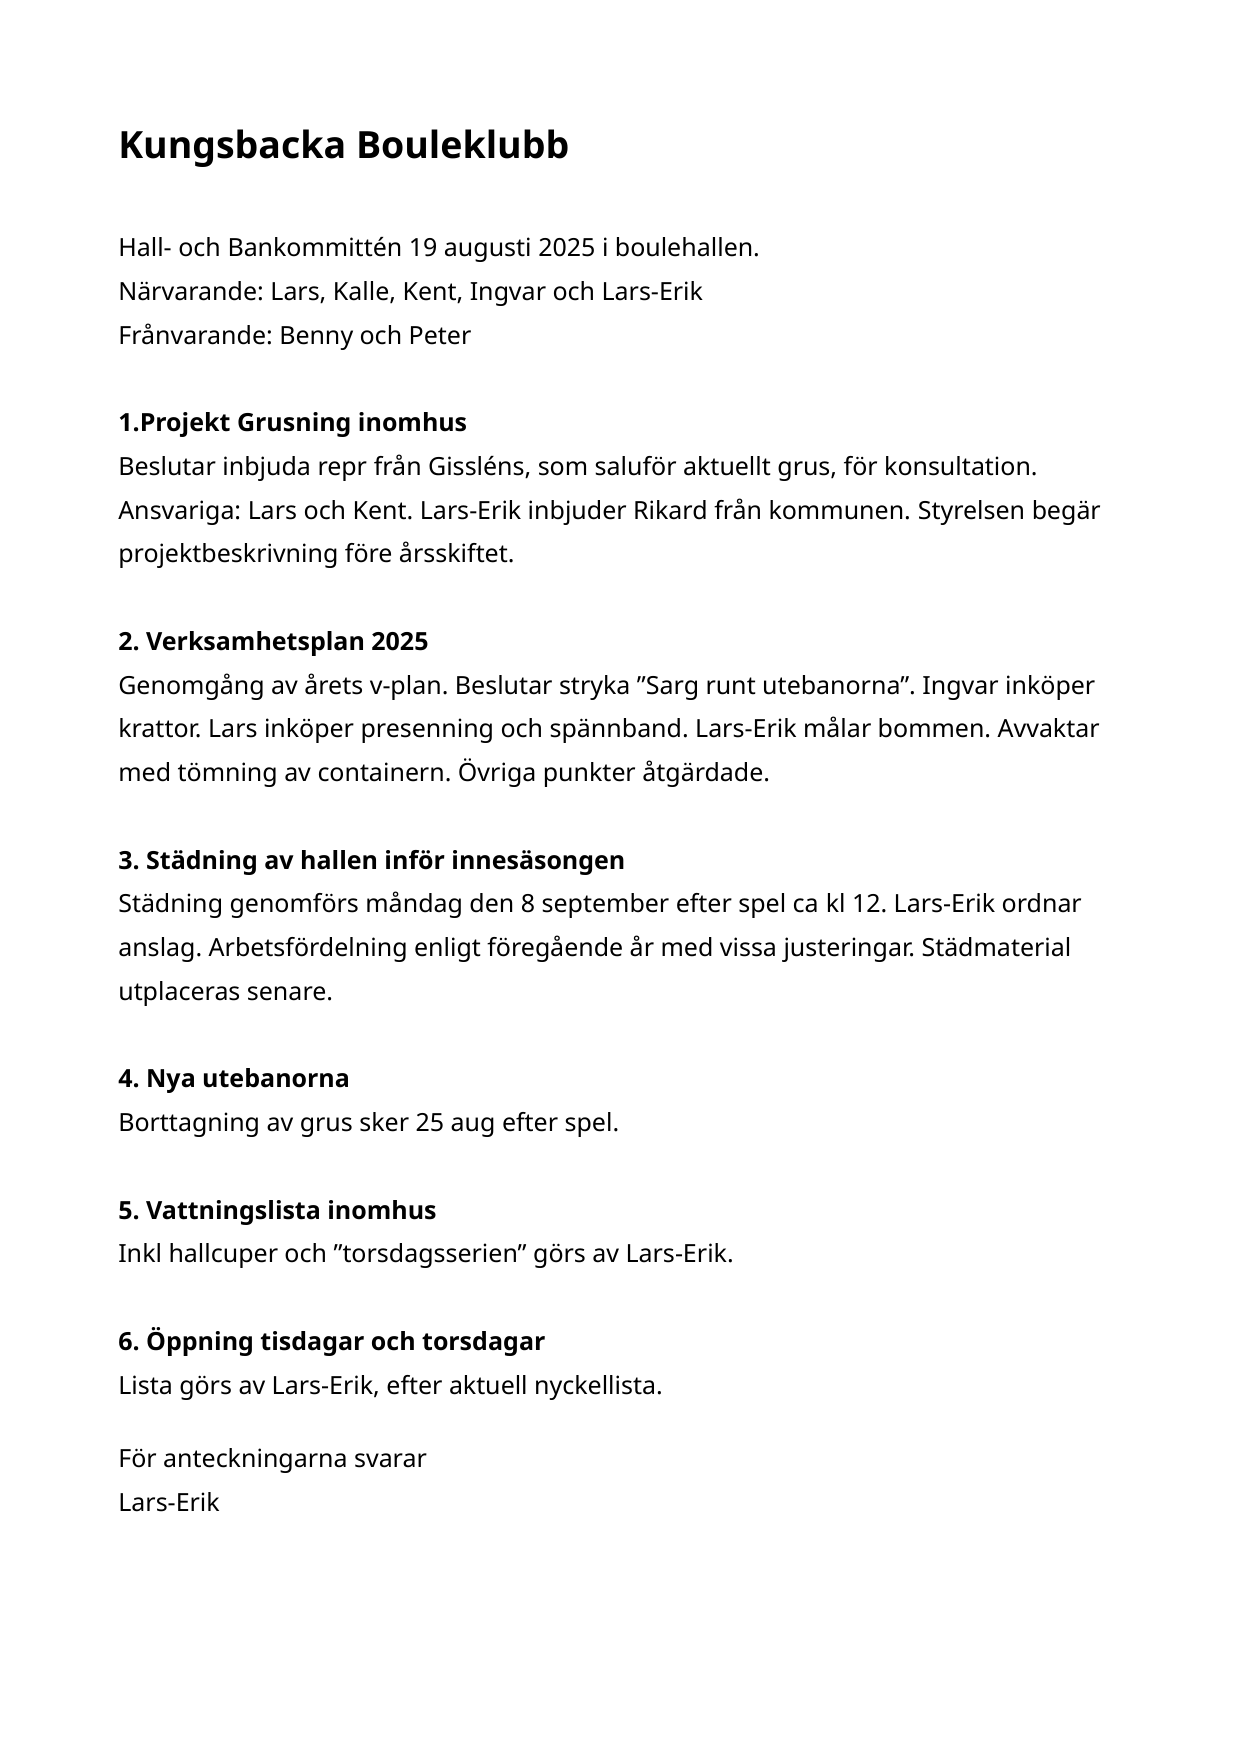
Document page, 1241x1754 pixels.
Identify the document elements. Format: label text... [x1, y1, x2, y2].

text 5. Vattningslista inomhus [118, 1183, 1122, 1226]
text 2. Verksamhetsplan 2025 [118, 614, 1122, 658]
text Beslutar inbjuda repr från Gissléns, som saluför aktuellt grus, för konsultation. Ansvariga: Lars och Kent. Lars-Erik inbjuder Rikard från kommunen. Styrelsen begär projektbeskrivning före årsskiftet. [118, 439, 1122, 570]
text 3. Städning av hallen inför innesäsongen [118, 833, 1122, 876]
text Hall- och Bankommittén 19 augusti 2025 i boulehallen. [118, 220, 1122, 264]
text Inkl hallcuper och ”torsdagsserien” görs av Lars-Erik. [118, 1226, 1122, 1270]
text Lars-Erik [118, 1475, 1122, 1519]
text Frånvarande: Benny och Peter [118, 308, 1122, 351]
text Borttagning av grus sker 25 aug efter spel. [118, 1095, 1122, 1139]
text 1.Projekt Grusning inomhus [118, 395, 1122, 439]
text Lista görs av Lars-Erik, efter aktuell nyckellista. [118, 1358, 1122, 1401]
text Städning genomförs måndag den 8 september efter spel ca kl 12. Lars-Erik ordnar anslag. Arbetsfördelning enligt föregående år med vissa justeringar. Städmaterial utplaceras senare. [118, 876, 1122, 1008]
text Genomgång av årets v-plan. Beslutar stryka ”Sarg runt utebanorna”. Ingvar inköper krattor. Lars inköper presenning och spännband. Lars-Erik målar bommen. Avvaktar med tömning av containern. Övriga punkter åtgärdade. [118, 658, 1122, 789]
text För anteckningarna svarar [118, 1431, 1122, 1475]
text 6. Öppning tisdagar och torsdagar [118, 1314, 1122, 1358]
text Närvarande: Lars, Kalle, Kent, Ingvar och Lars-Erik [118, 264, 1122, 308]
text 4. Nya utebanorna [118, 1051, 1122, 1095]
text Kungsbacka Bouleklubb [118, 118, 1122, 169]
